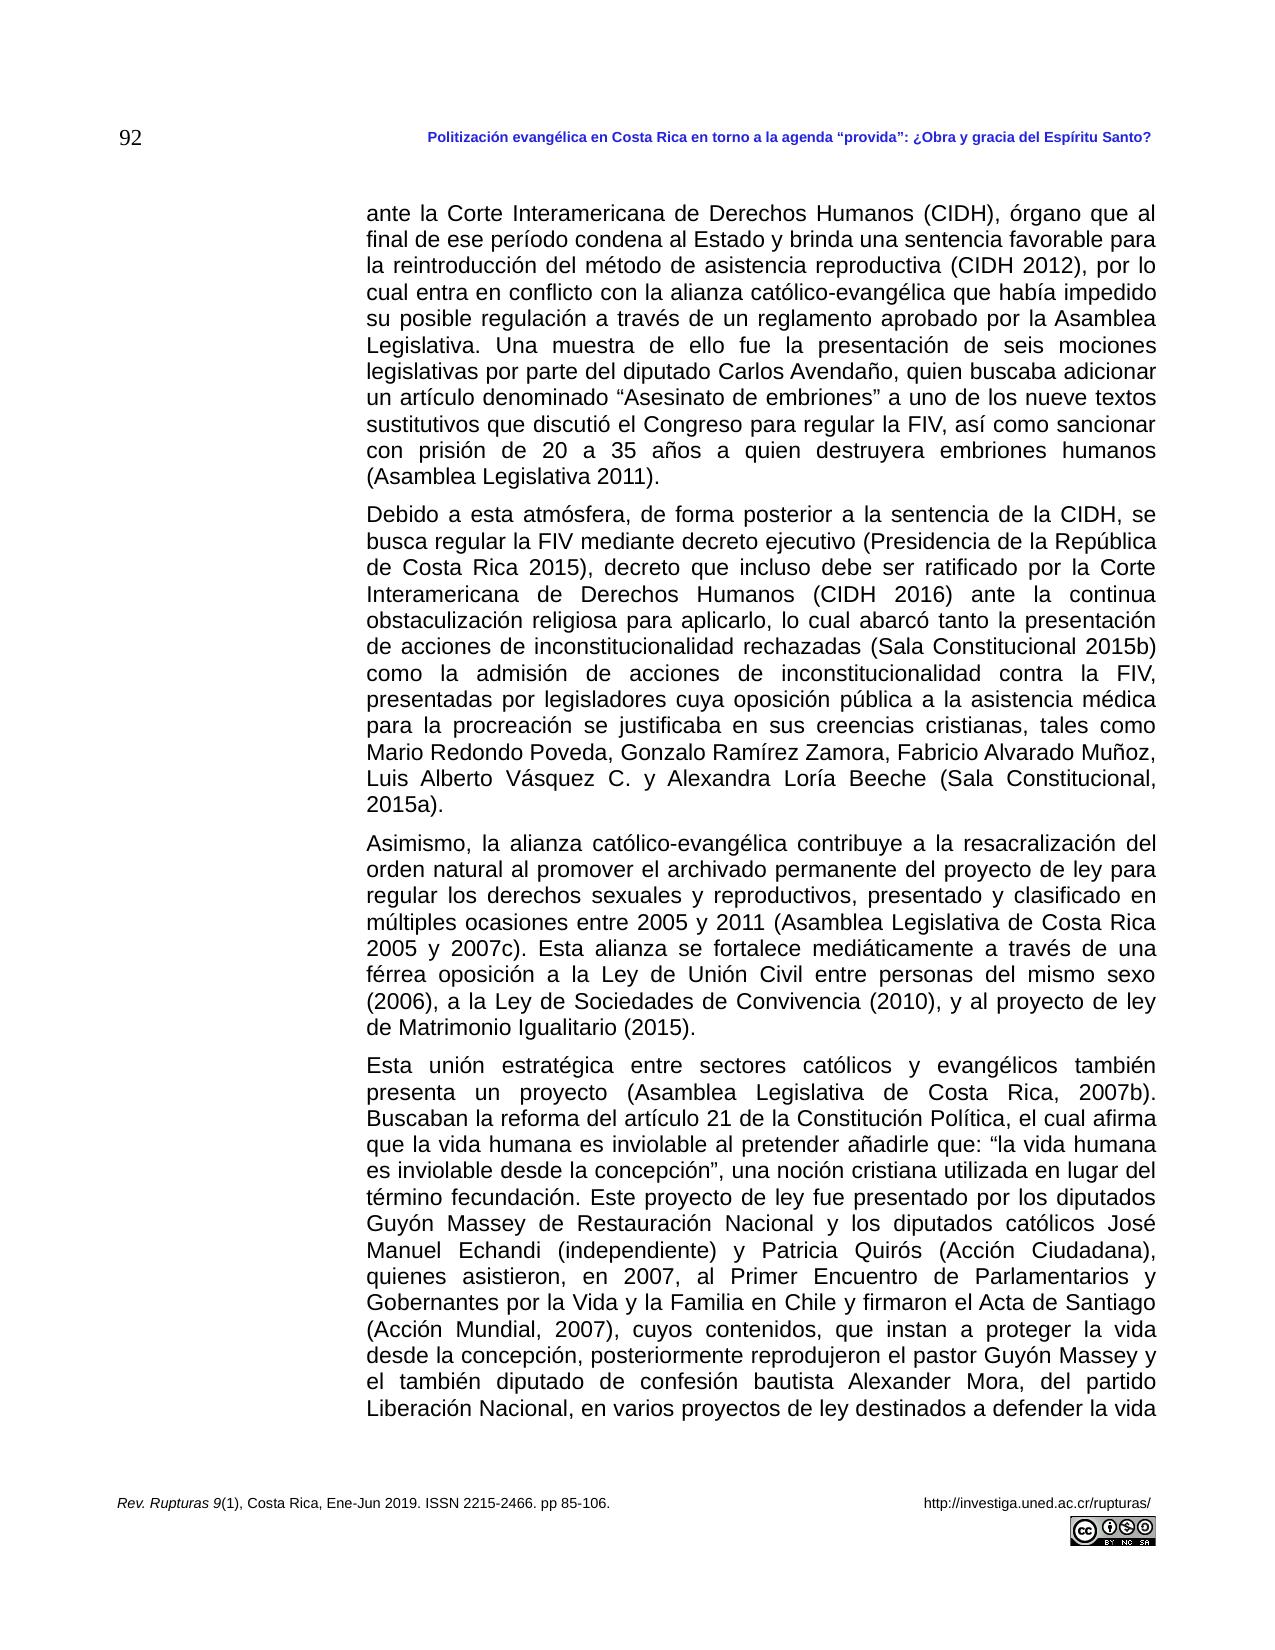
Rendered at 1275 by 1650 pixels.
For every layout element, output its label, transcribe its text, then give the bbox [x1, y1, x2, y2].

picture [1070, 1516, 1156, 1546]
text Esta unión estratégica entre sectores católicos y evangélicos también presenta un proyecto (Asamblea Legislativa de Costa Rica, 2007b). Buscaban la reforma del artículo 21 de la Constitución Política, el cual afirma que la vida humana es inviolable al pretender añadirle que: “la vida humana es inviolable desde la concepción”, una noción cristiana utilizada en lugar del término fecundación. Este proyecto de ley fue presentado por los diputados Guyón Massey de Restauración Nacional y los diputados católicos José Manuel Echandi (independiente) y Patricia Quirós (Acción Ciudadana), quienes asistieron, en 2007, al Primer Encuentro de Parlamentarios y Gobernantes por la Vida y la Familia en Chile y firmaron el Acta de Santiago (Acción Mundial, 2007), cuyos contenidos, que instan a proteger la vida desde la concepción, posteriormente reprodujeron el pastor Guyón Massey y el también diputado de confesión bautista Alexander Mora, del partido Liberación Nacional, en varios proyectos de ley destinados a defender la vida [366, 1052, 1157, 1421]
text ante la Corte Interamericana de Derechos Humanos (CIDH), órgano que al final de ese período condena al Estado y brinda una sentencia favorable para la reintroducción del método de asistencia reproductiva (CIDH 2012), por lo cual entra en conflicto con la alianza católico-evangélica que había impedido su posible regulación a través de un reglamento aprobado por la Asamblea Legislativa. Una muestra de ello fue la presentación de seis mociones legislativas por parte del diputado Carlos Avendaño, quien buscaba adicionar un artículo denominado “Asesinato de embriones” a uno de los nueve textos sustitutivos que discutió el Congreso para regular la FIV, así como sancionar con prisión de 20 a 35 años a quien destruyera embriones humanos (Asamblea Legislativa 2011). [366, 200, 1157, 490]
text Debido a esta atmósfera, de forma posterior a la sentencia de la CIDH, se busca regular la FIV mediante decreto ejecutivo (Presidencia de la República de Costa Rica 2015), decreto que incluso debe ser ratificado por la Corte Interamericana de Derechos Humanos (CIDH 2016) ante la continua obstaculización religiosa para aplicarlo, lo cual abarcó tanto la presentación de acciones de inconstitucionalidad rechazadas (Sala Constitucional 2015b) como la admisión de acciones de inconstitucionalidad contra la FIV, presentadas por legisladores cuya oposición pública a la asistencia médica para la procreación se justificaba en sus creencias cristianas, tales como Mario Redondo Poveda, Gonzalo Ramírez Zamora, Fabricio Alvarado Muñoz, Luis Alberto Vásquez C. y Alexandra Loría Beeche (Sala Constitucional, 2015a). [366, 501, 1157, 818]
text Asimismo, la alianza católico-evangélica contribuye a la resacralización del orden natural al promover el archivado permanente del proyecto de ley para regular los derechos sexuales y reproductivos, presentado y clasificado en múltiples ocasiones entre 2005 y 2011 (Asamblea Legislativa de Costa Rica 2005 y 2007c). Esta alianza se fortalece mediáticamente a través de una férrea oposición a la Ley de Unión Civil entre personas del mismo sexo (2006), a la Ley de Sociedades de Convivencia (2010), y al proyecto de ley de Matrimonio Igualitario (2015). [366, 829, 1157, 1040]
